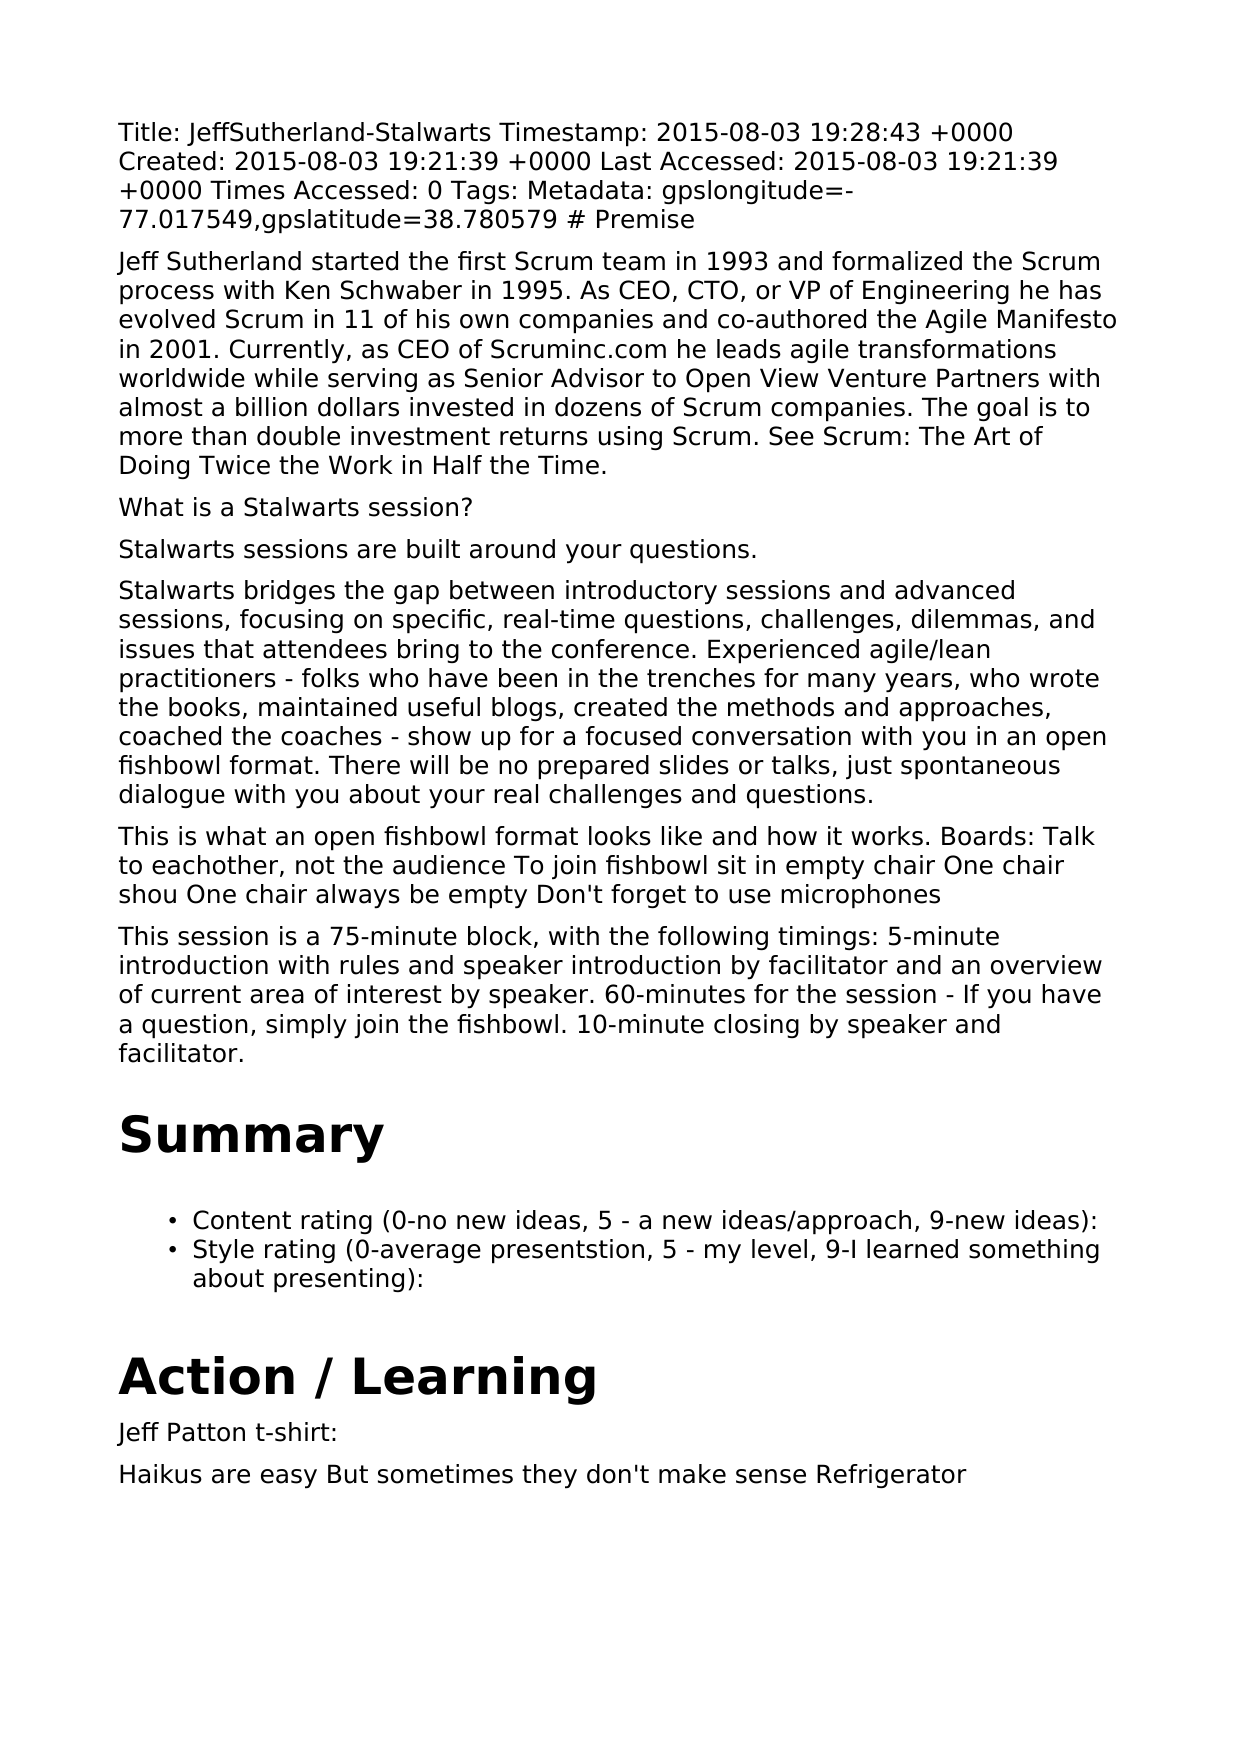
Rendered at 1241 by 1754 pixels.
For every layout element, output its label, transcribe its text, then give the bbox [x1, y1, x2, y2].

text This is what an open fishbowl format looks like and how it works. Boards: Talk to eachother, not the audience To join fishbowl sit in empty chair One chair shou One chair always be empty Don't forget to use microphones [118, 822, 1122, 910]
text Haikus are easy But sometimes they don't make sense Refrigerator [118, 1460, 1122, 1489]
subtitle Action / Learning [118, 1348, 1122, 1406]
text What is a Stalwarts session? [118, 493, 1122, 522]
list Style rating (0-average presentstion, 5 - my level, 9-I learned something about presenting): [177, 1235, 1122, 1293]
list Content rating (0-no new ideas, 5 - a new ideas/approach, 9-new ideas): [177, 1206, 1122, 1235]
text Stalwarts sessions are built around your questions. [118, 535, 1122, 564]
text Jeff Patton t-shirt: [118, 1418, 1122, 1448]
text Jeff Sutherland started the first Scrum team in 1993 and formalized the Scrum process with Ken Schwaber in 1995. As CEO, CTO, or VP of Engineering he has evolved Scrum in 11 of his own companies and co-authored the Agile Manifesto in 2001. Currently, as CEO of Scruminc.com he leads agile transformations worldwide while serving as Senior Advisor to Open View Venture Partners with almost a billion dollars invested in dozens of Scrum companies. The goal is to more than double investment returns using Scrum. See Scrum: The Art of Doing Twice the Work in Half the Time. [118, 247, 1122, 481]
text Stalwarts bridges the gap between introductory sessions and advanced sessions, focusing on specific, real-time questions, challenges, dilemmas, and issues that attendees bring to the conference. Experienced agile/lean practitioners - folks who have been in the trenches for many years, who wrote the books, maintained useful blogs, created the methods and approaches, coached the coaches - show up for a focused conversation with you in an open fishbowl format. There will be no prepared slides or talks, just spontaneous dialogue with you about your real challenges and questions. [118, 576, 1122, 810]
text Title: JeffSutherland-Stalwarts Timestamp: 2015-08-03 19:28:43 +0000 Created: 2015-08-03 19:21:39 +0000 Last Accessed: 2015-08-03 19:21:39 +0000 Times Accessed: 0 Tags: Metadata: gpslongitude=-77.017549,gpslatitude=38.780579 # Premise [118, 118, 1122, 235]
subtitle Summary [118, 1106, 1122, 1164]
text This session is a 75-minute block, with the following timings: 5-minute introduction with rules and speaker introduction by facilitator and an overview of current area of interest by speaker. 60-minutes for the session - If you have a question, simply join the fishbowl. 10-minute closing by speaker and facilitator. [118, 922, 1122, 1068]
